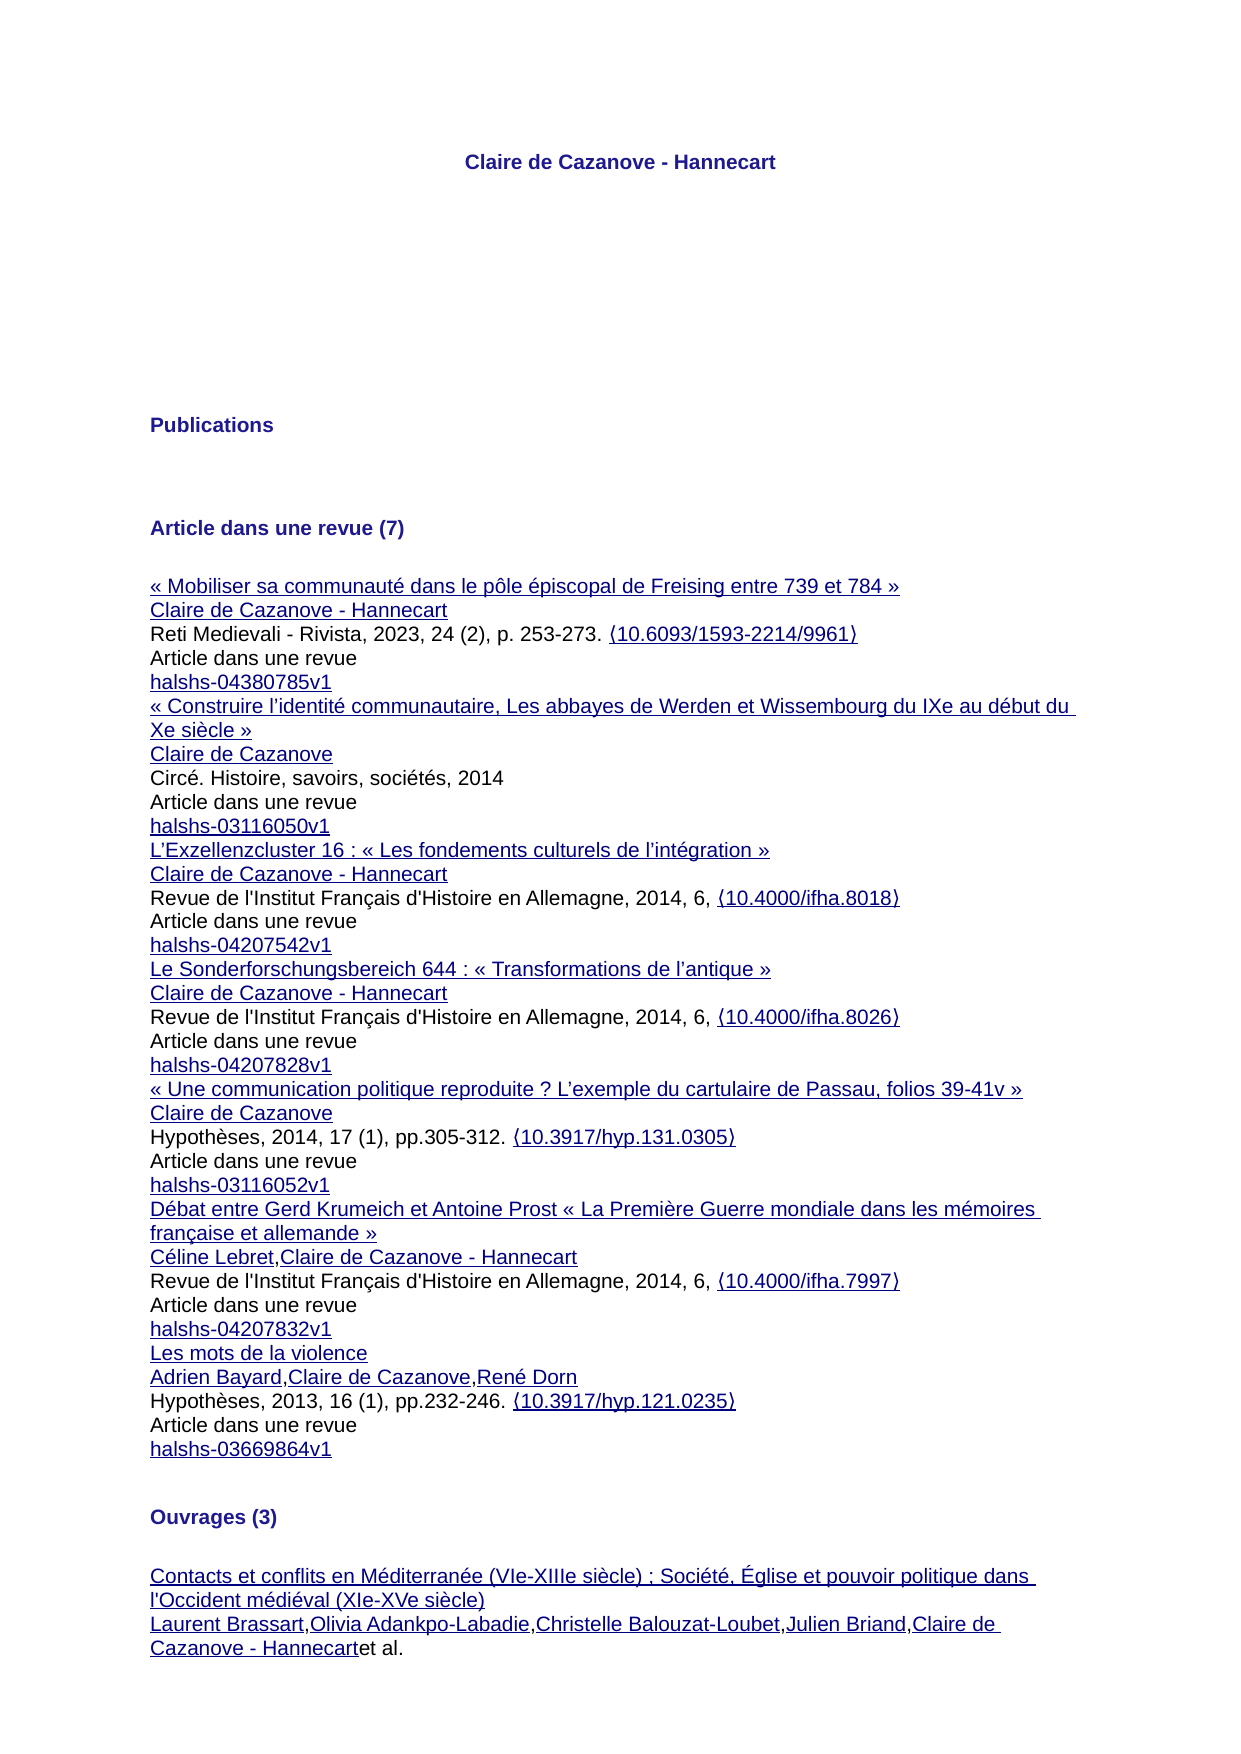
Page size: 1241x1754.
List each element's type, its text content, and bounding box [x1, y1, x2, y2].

table_header « Mobiliser sa communauté dans le pôle épiscopal de Freising entre 739 et 784 » Claire de Cazanove - Hannecart Reti Medievali - Rivista, 2023, 24 (2), p. 253-273. ⟨10.6093/1593-2214/9961⟩ Article dans une revue halshs-04380785v1 [150, 574, 1090, 694]
table_cell Les mots de la violence Adrien Bayard,Claire de Cazanove,René Dorn Hypothèses, 2013, 16 (1), pp.232-246. ⟨10.3917/hyp.121.0235⟩ Article dans une revue halshs-03669864v1 [150, 1341, 1090, 1460]
table_cell Le Sonderforschungsbereich 644 : « Transformations de l’antique » Claire de Cazanove - Hannecart Revue de l'Institut Français d'Histoire en Allemagne, 2014, 6, ⟨10.4000/ifha.8026⟩ Article dans une revue halshs-04207828v1 [150, 957, 1090, 1077]
table_header Contacts et conflits en Méditerranée (VIe-XIIIe siècle) ; Société, Église et pouvoir politique dans l'Occident médiéval (XIe-XVe siècle) Laurent Brassart,Olivia Adankpo-Labadie,Christelle Balouzat-Loubet,Julien Briand,Claire de Cazanove - Hannecartet al. [150, 1564, 1090, 1659]
subtitle Ouvrages (3) [150, 1505, 1090, 1529]
table_cell « Une communication politique reproduite ? L’exemple du cartulaire de Passau, folios 39-41v » Claire de Cazanove Hypothèses, 2014, 17 (1), pp.305-312. ⟨10.3917/hyp.131.0305⟩ Article dans une revue halshs-03116052v1 [150, 1077, 1090, 1197]
table_cell « Construire l’identité communautaire, Les abbayes de Werden et Wissembourg du IXe au début du Xe siècle » Claire de Cazanove Circé. Histoire, savoirs, sociétés, 2014 Article dans une revue halshs-03116050v1 [150, 694, 1090, 837]
table_cell L’Exzellenzcluster 16 : « Les fondements culturels de l’intégration » Claire de Cazanove - Hannecart Revue de l'Institut Français d'Histoire en Allemagne, 2014, 6, ⟨10.4000/ifha.8018⟩ Article dans une revue halshs-04207542v1 [150, 838, 1090, 957]
subtitle Publications [150, 412, 1090, 436]
subtitle Claire de Cazanove - Hannecart [150, 150, 1090, 174]
table_cell Débat entre Gerd Krumeich et Antoine Prost « La Première Guerre mondiale dans les mémoires française et allemande » Céline Lebret,Claire de Cazanove - Hannecart Revue de l'Institut Français d'Histoire en Allemagne, 2014, 6, ⟨10.4000/ifha.7997⟩ Article dans une revue halshs-04207832v1 [150, 1197, 1090, 1341]
subtitle Article dans une revue (7) [150, 516, 1090, 539]
